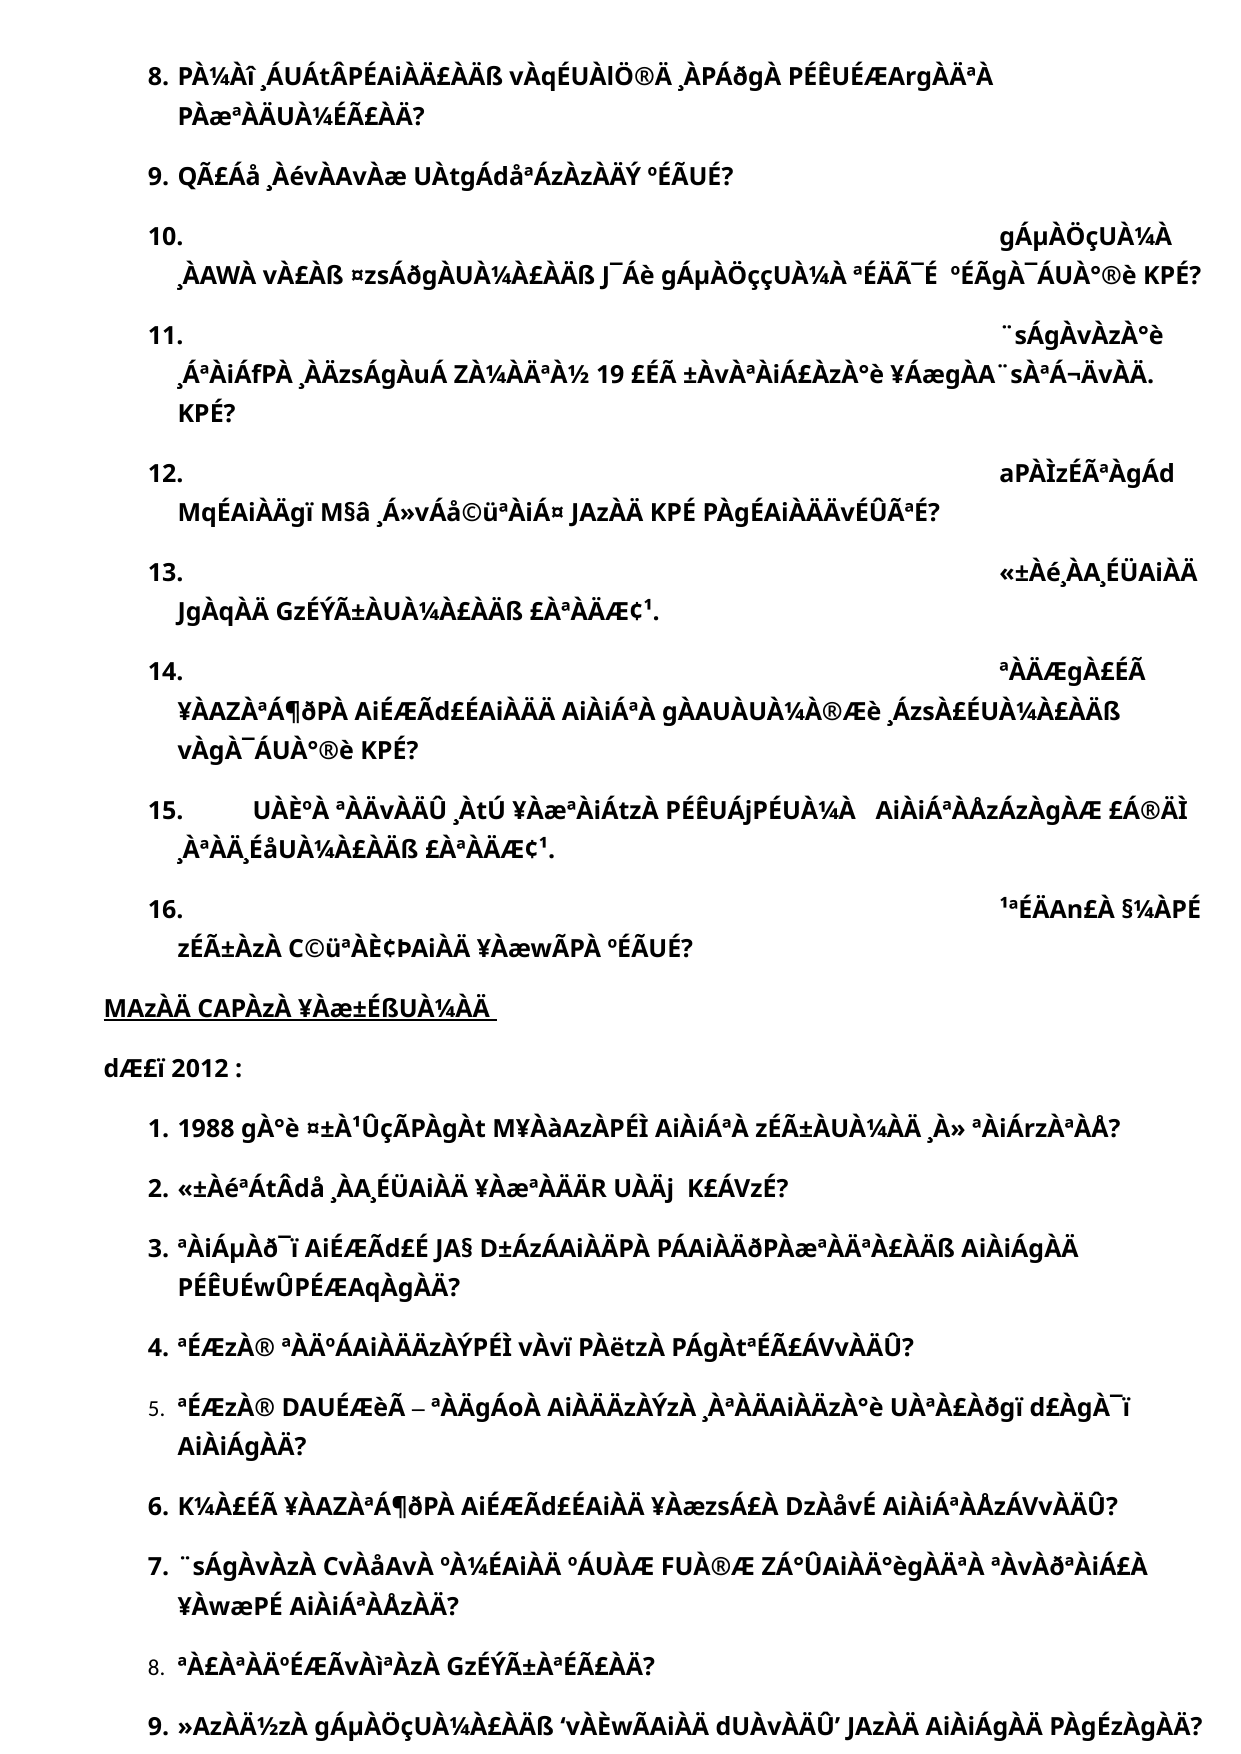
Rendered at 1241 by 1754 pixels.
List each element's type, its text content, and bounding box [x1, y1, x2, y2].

list ªÀiÁµÀð¯ï AiÉÆÃd£É JA§ D±ÁzÁAiÀÄPÀ PÁAiÀÄðPÀæªÀÄªÀ£ÀÄß AiÀiÁgÀÄ PÉÊUÉwÛPÉÆAqÀgÀÄ? [148, 1231, 1211, 1304]
list ¨sÁgÀvÀzÀ CvÀåAvÀ ºÀ¼ÉAiÀÄ ºÁUÀÆ FUÀ®Æ ZÁ°ÛAiÀÄ°ègÀÄªÀ ªÀvÀðªÀiÁ£À ¥ÀwæPÉ AiÀiÁªÀÅzÀÄ? [148, 1549, 1211, 1622]
list aPÀÌzÉÃªÀgÁd MqÉAiÀÄgï M§â ¸Á»vÁå©üªÀiÁ¤ JAzÀÄ KPÉ PÀgÉAiÀÄÄvÉÛÃªÉ? [148, 456, 1211, 529]
list PÀ¼Àî ¸ÁUÁtÂPÉAiÀÄ£ÀÄß vÀqÉUÀlÖ®Ä ¸ÀPÁðgÀ PÉÊUÉÆArgÀÄªÀ PÀæªÀÄUÀ¼ÉÃ£ÀÄ? [148, 59, 1211, 132]
list UÀÈºÀ ªÀÄvÀÄÛ ¸ÀtÚ ¥ÀæªÀiÁtzÀ PÉÊUÁjPÉUÀ¼À AiÀiÁªÀÅzÁzÀgÀÆ £Á®ÄÌ ¸ÀªÀÄ¸ÉåUÀ¼À£ÀÄß £ÀªÀÄÆ¢¹. [148, 792, 1211, 866]
list ªÀ£ÀªÀÄºÉÆÃvÀìªÀzÀ GzÉÝÃ±ÀªÉÃ£ÀÄ? [148, 1648, 1211, 1682]
list MAzÀÄ CAPÀzÀ ¥Àæ±ÉßUÀ¼ÀÄ [103, 991, 1211, 1025]
list ªÉÆzÀ® ªÀÄºÁAiÀÄÄzÀÝPÉÌ vÀvï PÀëtzÀ PÁgÀtªÉÃ£ÁVvÀÄÛ? [148, 1330, 1211, 1364]
list gÁµÀÖçUÀ¼À ¸ÀAWÀ vÀ£Àß ¤zsÁðgÀUÀ¼À£ÀÄß J¯Áè gÁµÀÖççUÀ¼À ªÉÄÃ¯É ºÉÃgÀ¯ÁUÀ°®è KPÉ? [148, 218, 1211, 291]
list ¹ªÉÄAn£À §¼ÀPÉ zÉÃ±ÀzÀ C©üªÀÈ¢ÞAiÀÄ ¥ÀæwÃPÀ ºÉÃUÉ? [148, 892, 1211, 965]
list »AzÀÄ½zÀ gÁµÀÖçUÀ¼À£ÀÄß ‘vÀÈwÃAiÀÄ dUÀvÀÄÛ’ JAzÀÄ AiÀiÁgÀÄ PÀgÉzÀgÀÄ? [148, 1708, 1211, 1742]
list «±ÀéªÁtÂdå ¸ÀA¸ÉÜAiÀÄ ¥ÀæªÀÄÄR UÀÄj K£ÁVzÉ? [148, 1171, 1211, 1205]
list ¨sÁgÀvÀzÀ°è ¸ÁªÀiÁfPÀ ¸ÀÄzsÁgÀuÁ ZÀ¼ÀÄªÀ½ 19 £ÉÃ ±ÀvÀªÀiÁ£ÀzÀ°è ¥ÁægÀA¨sÀªÁ¬ÄvÀÄ. KPÉ? [148, 317, 1211, 430]
list QÃ£Áå ¸ÀévÀAvÀæ UÀtgÁdåªÁzÀzÀÄÝ ºÉÃUÉ? [148, 158, 1211, 192]
list ªÀÄÆgÀ£ÉÃ ¥ÀAZÀªÁ¶ðPÀ AiÉÆÃd£ÉAiÀÄÄ AiÀiÁªÀ gÀAUÀUÀ¼À®Æè ¸ÁzsÀ£ÉUÀ¼À£ÀÄß vÀgÀ¯ÁUÀ°®è KPÉ? [148, 654, 1211, 766]
list «±Àé¸ÀA¸ÉÜAiÀÄ JgÀqÀÄ GzÉÝÃ±ÀUÀ¼À£ÀÄß £ÀªÀÄÆ¢¹. [148, 555, 1211, 628]
list ªÉÆzÀ® DAUÉÆèÃ – ªÀÄgÁoÀ AiÀÄÄzÀÝzÀ ¸ÀªÀÄAiÀÄzÀ°è UÀªÀ£Àðgï d£ÀgÀ¯ï AiÀiÁgÀÄ? [148, 1390, 1211, 1463]
list 1988 gÀ°è ¤±À¹ÛçÃPÀgÀt M¥ÀàAzÀPÉÌ AiÀiÁªÀ zÉÃ±ÀUÀ¼ÀÄ ¸À» ªÀiÁrzÀªÀÅ? [148, 1111, 1211, 1145]
list K¼À£ÉÃ ¥ÀAZÀªÁ¶ðPÀ AiÉÆÃd£ÉAiÀÄ ¥ÀæzsÁ£À DzÀåvÉ AiÀiÁªÀÅzÁVvÀÄÛ? [148, 1489, 1211, 1523]
list dÆ£ï 2012 : [103, 1051, 1211, 1085]
